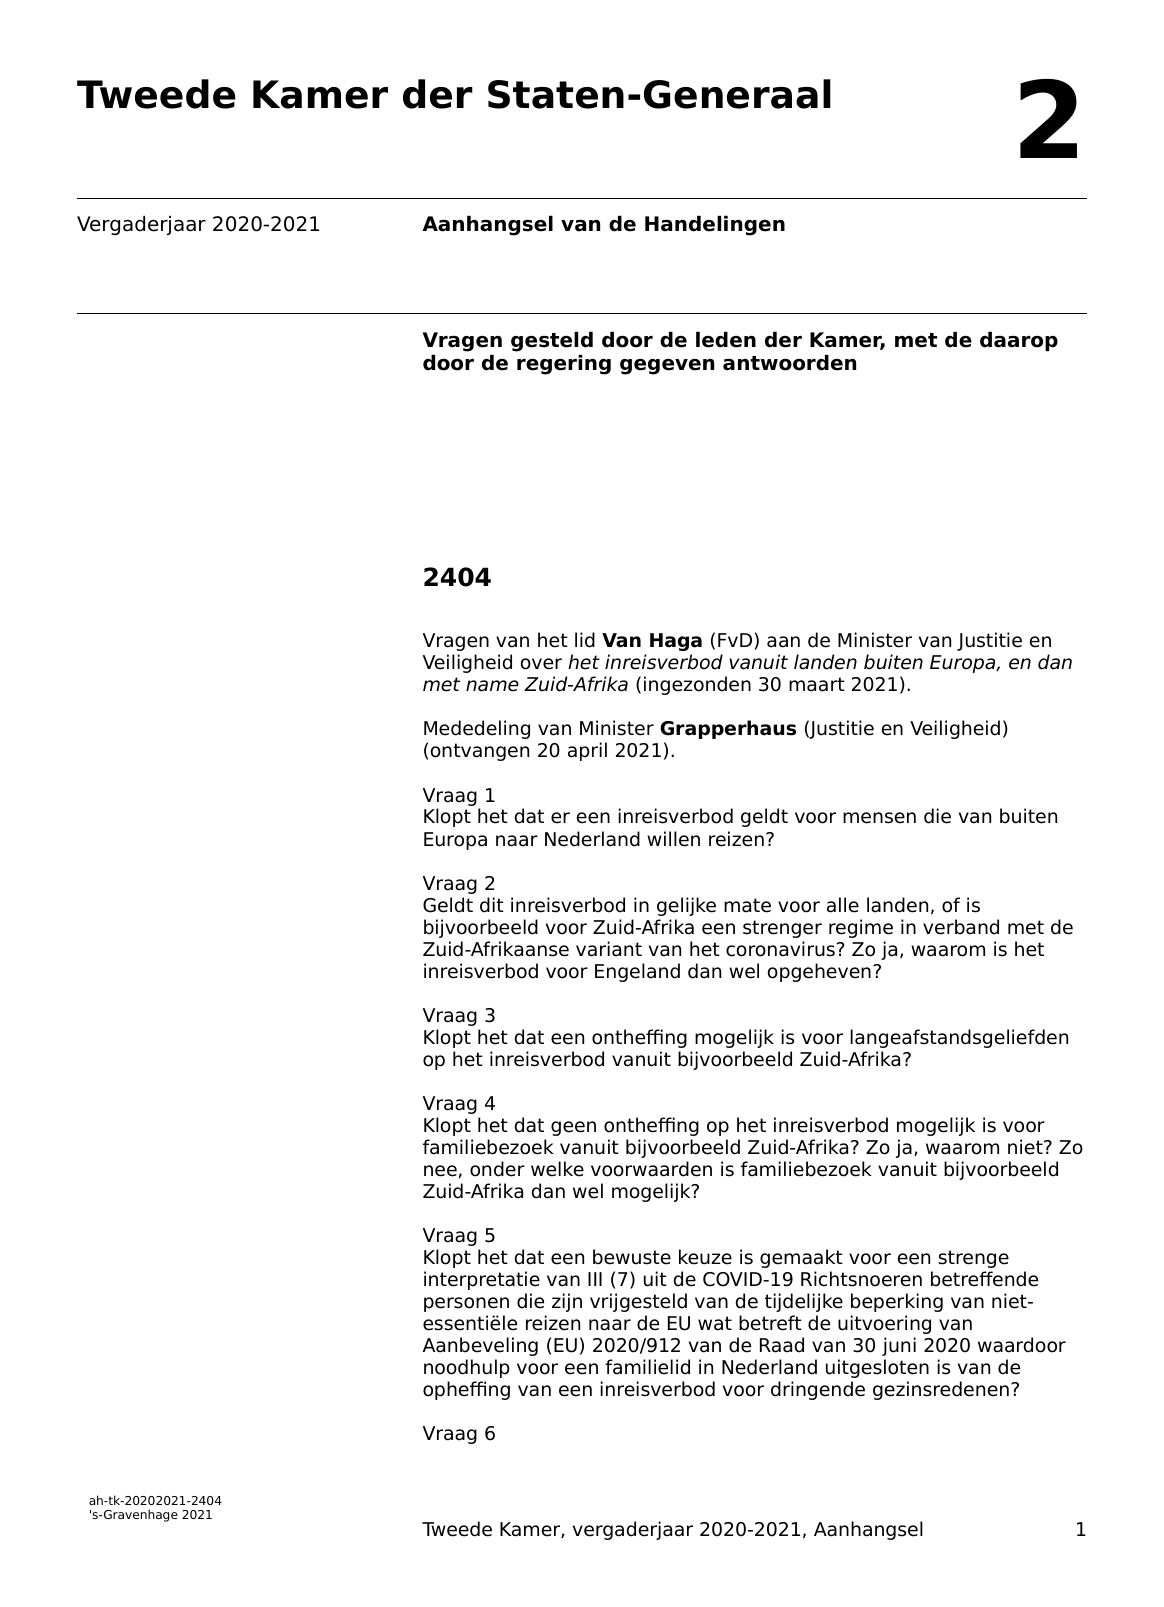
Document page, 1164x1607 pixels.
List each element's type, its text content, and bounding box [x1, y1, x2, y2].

text Geldt dit inreisverbod in gelijke mate voor alle landen, of is bijvoorbeeld voor Zuid-Afrika een strenger regime in verband met de Zuid-Afrikaanse variant van het coronavirus? Zo ja, waarom is het inreisverbod voor Engeland dan wel opgeheven? [422, 894, 1087, 982]
table_header Tweede Kamer der Staten-Generaal [77, 59, 886, 198]
text Vraag 6 [422, 1423, 1087, 1445]
text Klopt het dat geen ontheffing op het inreisverbod mogelijk is voor familiebezoek vanuit bijvoorbeeld Zuid-Afrika? Zo ja, waarom niet? Zo nee, onder welke voorwaarden is familiebezoek vanuit bijvoorbeeld Zuid-Afrika dan wel mogelijk? [422, 1115, 1087, 1203]
text Klopt het dat een ontheffing mogelijk is voor langeafstandsgeliefden op het inreisverbod vanuit bijvoorbeeld Zuid-Afrika? [422, 1027, 1087, 1071]
table_cell Aanhangsel van de Handelingen [422, 199, 1087, 313]
text Vraag 4 [422, 1093, 1087, 1115]
text Vragen van het lid Van Haga (FvD) aan de Minister van Justitie en Veiligheid over het inreisverbod vanuit landen buiten Europa, en dan met name Zuid-Afrika (ingezonden 30 maart 2021). [422, 630, 1087, 696]
text Vraag 3 [422, 1005, 1087, 1027]
text Vraag 5 [422, 1225, 1087, 1247]
text Klopt het dat er een inreisverbod geldt voor mensen die van buiten Europa naar Nederland willen reizen? [422, 806, 1087, 850]
table_cell Vragen gesteld door de leden der Kamer, met de daarop door de regering gegeven antwoorden [422, 314, 1087, 375]
table_header 2 [886, 59, 1087, 198]
text Mededeling van Minister Grapperhaus (Justitie en Veiligheid) (ontvangen 20 april 2021). [422, 718, 1087, 762]
text Klopt het dat een bewuste keuze is gemaakt voor een strenge interpretatie van III (7) uit de COVID-19 Richtsnoeren betreffende personen die zijn vrijgesteld van de tijdelijke beperking van niet-essentiële reizen naar de EU wat betreft de uitvoering van Aanbeveling (EU) 2020/912 van de Raad van 30 juni 2020 waardoor noodhulp voor een familielid in Nederland uitgesloten is van de opheffing van een inreisverbod voor dringende gezinsredenen? [422, 1247, 1087, 1401]
text Vraag 2 [422, 873, 1087, 894]
text ah-tk-20202021-2404 [88, 1494, 323, 1508]
table_cell [77, 314, 422, 375]
text 2404 [422, 563, 1087, 592]
text Vraag 1 [422, 784, 1087, 806]
table_cell Vergaderjaar 2020-2021 [77, 199, 422, 313]
text 's-Gravenhage 2021 [88, 1508, 323, 1522]
